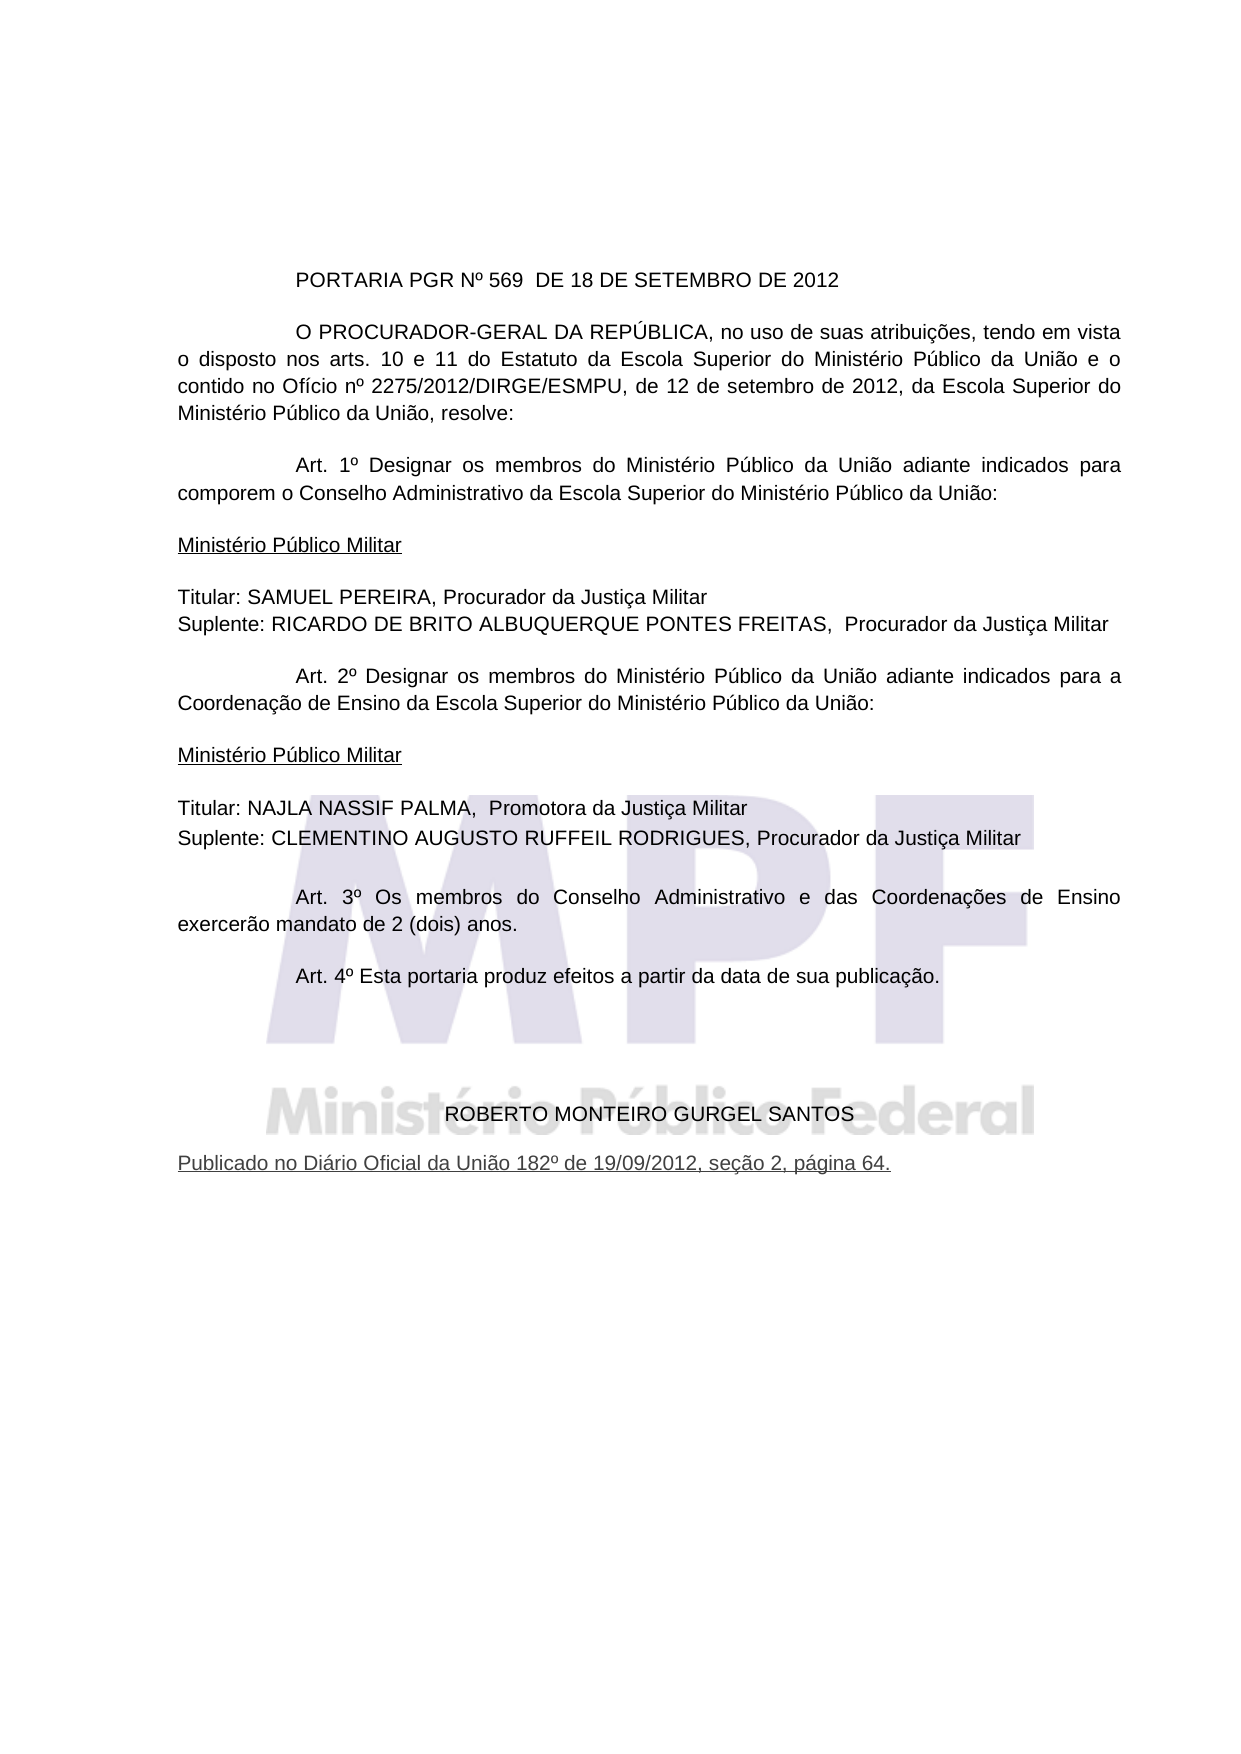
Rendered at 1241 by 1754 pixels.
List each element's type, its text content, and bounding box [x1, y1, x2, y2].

picture [266, 850, 1034, 883]
picture [266, 989, 1034, 1102]
text Titular: NAJLA NASSIF PALMA, Promotora da Justiça Militar [177, 793, 1122, 820]
text Suplente: RICARDO DE BRITO ALBUQUERQUE PONTES FREITAS, Procurador da Justiça Militar [177, 609, 1122, 637]
text ROBERTO MONTEIRO GURGEL SANTOS [177, 1102, 1122, 1126]
text O PROCURADOR-GERAL DA REPÚBLICA, no uso de suas atribuições, tendo em vista o disposto nos arts. 10 e 11 do Estatuto da Escola Superior do Ministério Público da União e o contido no Ofício nº 2275/2012/DIRGE/ESMPU, de 12 de setembro de 2012, da Escola Superior do Ministério Público da União, resolve: [177, 318, 1122, 426]
text Publicado no Diário Oficial da União 182º de 19/09/2012, seção 2, página 64. [177, 1151, 1122, 1174]
text Suplente: CLEMENTINO AUGUSTO RUFFEIL RODRIGUES, Procurador da Justiça Militar [177, 823, 1122, 850]
picture [266, 1126, 1034, 1136]
text Art. 2º Designar os membros do Ministério Público da União adiante indicados para a Coordenação de Ensino da Escola Superior do Ministério Público da União: [177, 661, 1122, 716]
text Art. 3º Os membros do Conselho Administrativo e das Coordenações de Ensino exercerão mandato de 2 (dois) anos. [177, 883, 1122, 937]
picture [266, 937, 1034, 962]
text Ministério Público Militar [177, 530, 1122, 557]
text Ministério Público Militar [177, 741, 1122, 768]
text Art. 1º Designar os membros do Ministério Público da União adiante indicados para comporem o Conselho Administrativo da Escola Superior do Ministério Público da União: [177, 451, 1122, 505]
text Titular: SAMUEL PEREIRA, Procurador da Justiça Militar [177, 582, 1122, 609]
text Art. 4º Esta portaria produz efeitos a partir da data de sua publicação. [177, 962, 1122, 989]
text PORTARIA PGR Nº 569 DE 18 DE SETEMBRO DE 2012 [177, 266, 1122, 293]
